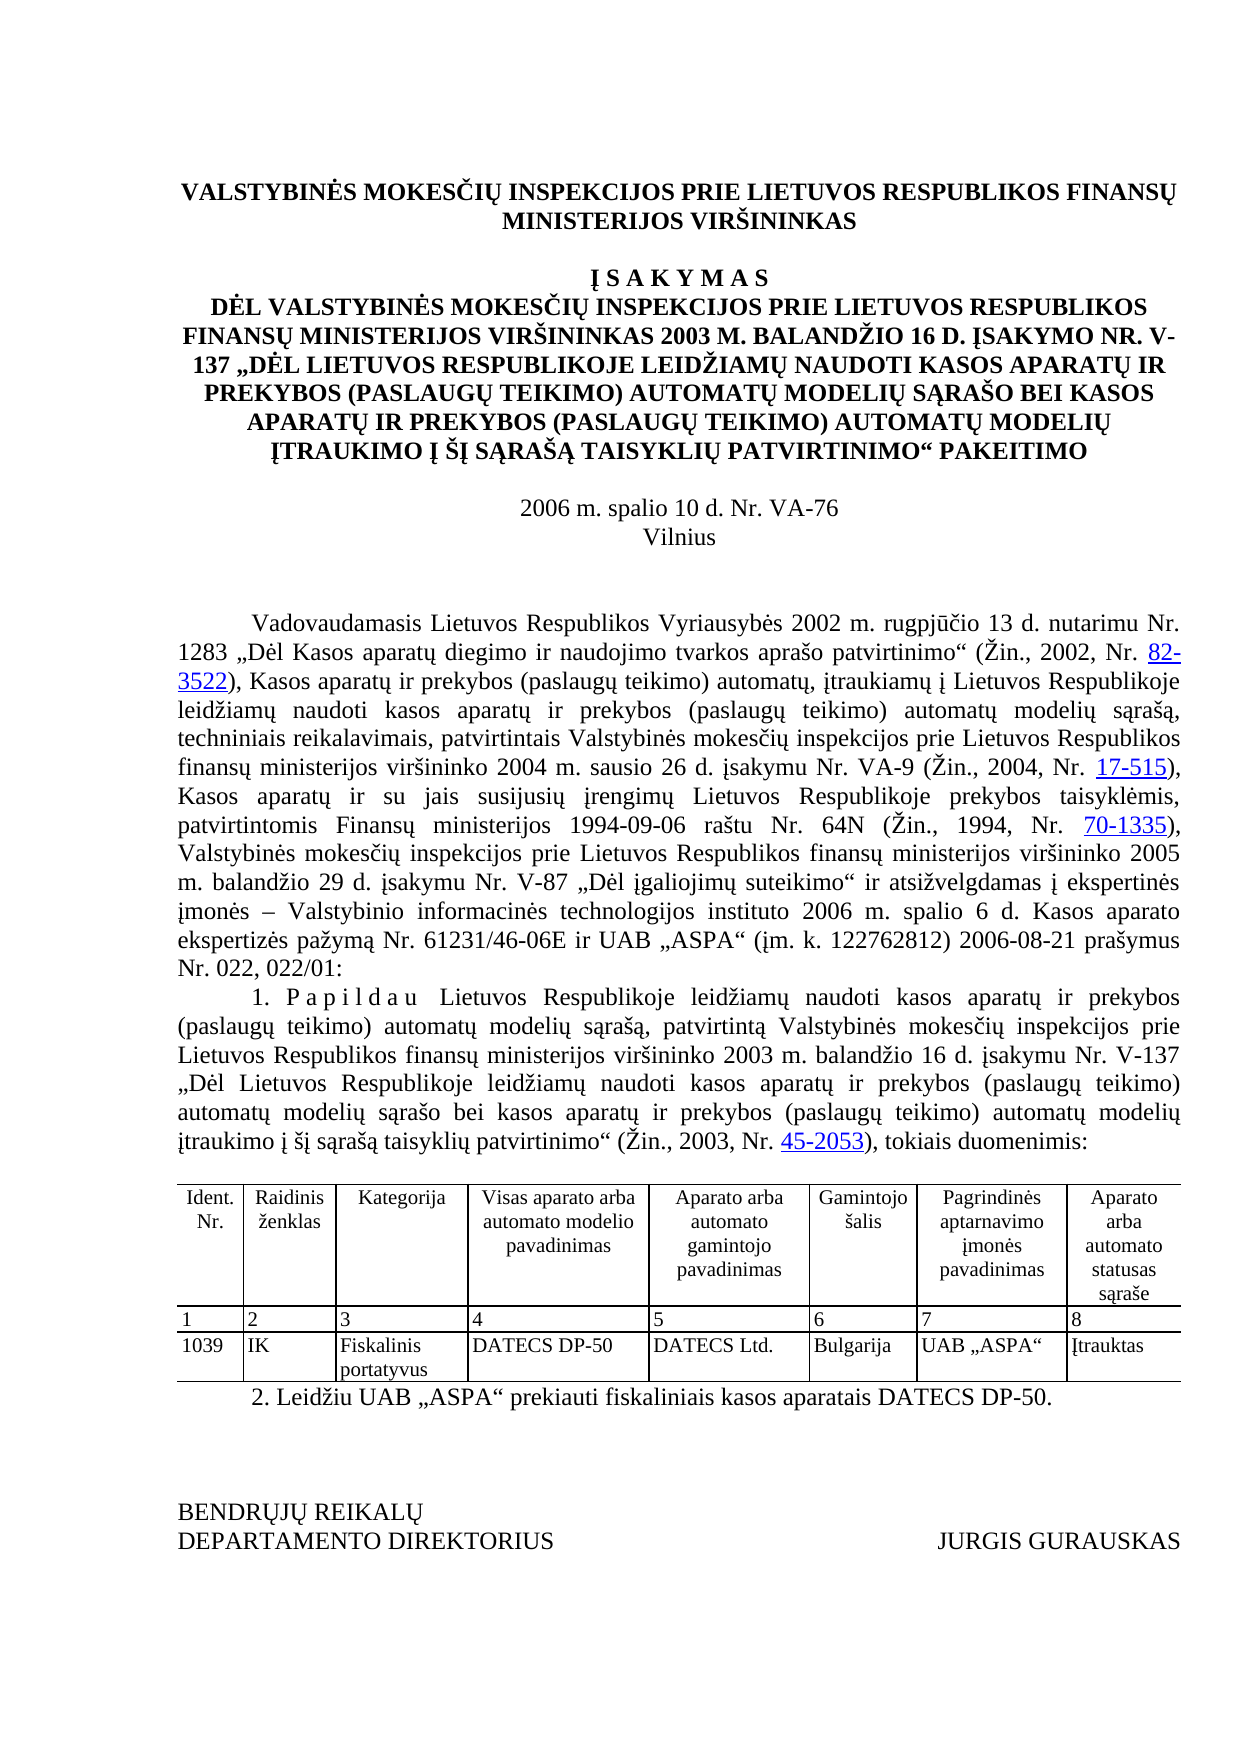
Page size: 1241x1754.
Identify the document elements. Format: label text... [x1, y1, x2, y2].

text 2. Leidžiu UAB „ASPA“ prekiauti fiskaliniais kasos aparatais DATECS DP-50. [177, 1382, 1181, 1411]
table_cell DATECS Ltd. [650, 1333, 809, 1381]
table_cell 8 [1177, 1307, 1181, 1331]
table_cell Bulgarija [810, 1333, 916, 1381]
table_header Kategorija [337, 1185, 467, 1305]
table_cell IK [244, 1333, 335, 1381]
table_cell UAB „ASPA“ [918, 1333, 1066, 1381]
text DEPARTAMENTO DIREKTORIUS JURGIS GURAUSKAS [177, 1526, 1181, 1555]
table_cell 1 [177, 1307, 181, 1331]
table_cell 1039 [177, 1333, 243, 1381]
text Vadovaudamasis Lietuvos Respublikos Vyriausybės 2002 m. rugpjūčio 13 d. nutarimu Nr. 1283 „Dėl Kasos aparatų diegimo ir naudojimo tvarkos aprašo patvirtinimo“ (Žin., 2002, Nr. 82-3522), Kasos aparatų ir prekybos (paslaugų teikimo) automatų, įtraukiamų į Lietuvos Respublikoje leidžiamų naudoti kasos aparatų ir prekybos (paslaugų teikimo) automatų modelių sąrašą, techniniais reikalavimais, patvirtintais Valstybinės mokesčių inspekcijos prie Lietuvos Respublikos finansų ministerijos viršininko 2004 m. sausio 26 d. įsakymu Nr. VA-9 (Žin., 2004, Nr. 17-515), Kasos aparatų ir su jais susijusių įrengimų Lietuvos Respublikoje prekybos taisyklėmis, patvirtintomis Finansų ministerijos 1994-09-06 raštu Nr. 64N (Žin., 1994, Nr. 70-1335), Valstybinės mokesčių inspekcijos prie Lietuvos Respublikos finansų ministerijos viršininko 2005 m. balandžio 29 d. įsakymu Nr. V-87 „Dėl įgaliojimų suteikimo“ ir atsižvelgdamas į ekspertinės įmonės – Valstybinio informacinės technologijos instituto 2006 m. spalio 6 d. Kasos aparato ekspertizės pažymą Nr. 61231/46-06E ir UAB „ASPA“ (įm. k. 122762812) 2006-08-21 prašymus Nr. 022, 022/01: [177, 608, 1181, 982]
table_header Aparato arba automato gamintojo pavadinimas [650, 1185, 809, 1305]
text BENDRŲJŲ REIKALŲ [177, 1497, 1181, 1526]
table_header Pagrindinės aptarnavimo įmonės pavadinimas [918, 1185, 1066, 1305]
text 1. Papildau Lietuvos Respublikoje leidžiamų naudoti kasos aparatų ir prekybos (paslaugų teikimo) automatų modelių sąrašą, patvirtintą Valstybinės mokesčių inspekcijos prie Lietuvos Respublikos finansų ministerijos viršininko 2003 m. balandžio 16 d. įsakymu Nr. V-137 „Dėl Lietuvos Respublikoje leidžiamų naudoti kasos aparatų ir prekybos (paslaugų teikimo) automatų modelių sąrašo bei kasos aparatų ir prekybos (paslaugų teikimo) automatų modelių įtraukimo į šį sąrašą taisyklių patvirtinimo“ (Žin., 2003, Nr. 45-2053), tokiais duomenimis: [177, 982, 1181, 1155]
table_header Visas aparato arba automato modelio pavadinimas [469, 1185, 648, 1305]
text VALSTYBINĖS MOKESČIŲ INSPEKCIJOS PRIE LIETUVOS RESPUBLIKOS FINANSŲ MINISTERIJOS VIRŠININKAS [177, 177, 1181, 235]
table_cell 6 [810, 1307, 814, 1331]
table_cell 5 [805, 1307, 809, 1331]
table_cell Įtrauktas [1068, 1333, 1181, 1381]
table_cell 1 [239, 1307, 243, 1331]
table_header Raidinis ženklas [244, 1185, 335, 1305]
text Vilnius [177, 522, 1181, 551]
text Į S A K Y M A S [177, 263, 1181, 292]
table_header Ident. Nr. [177, 1185, 243, 1305]
table_cell DATECS DP-50 [469, 1333, 648, 1381]
table_header Gamintojo šalis [810, 1185, 916, 1305]
text 2006 m. spalio 10 d. Nr. VA-76 [177, 493, 1181, 522]
text DĖL VALSTYBINĖS MOKESČIŲ INSPEKCIJOS PRIE LIETUVOS RESPUBLIKOS FINANSŲ MINISTERIJOS VIRŠININKAS 2003 M. BALANDŽIO 16 D. ĮSAKYMO NR. V-137 „DĖL LIETUVOS RESPUBLIKOJE LEIDŽIAMŲ NAUDOTI KASOS APARATŲ IR PREKYBOS (PASLAUGŲ TEIKIMO) AUTOMATŲ MODELIŲ SĄRAŠO BEI KASOS APARATŲ IR PREKYBOS (PASLAUGŲ TEIKIMO) AUTOMATŲ MODELIŲ ĮTRAUKIMO Į ŠĮ SĄRAŠĄ TAISYKLIŲ PATVIRTINIMO“ PAKEITIMO [177, 292, 1181, 465]
